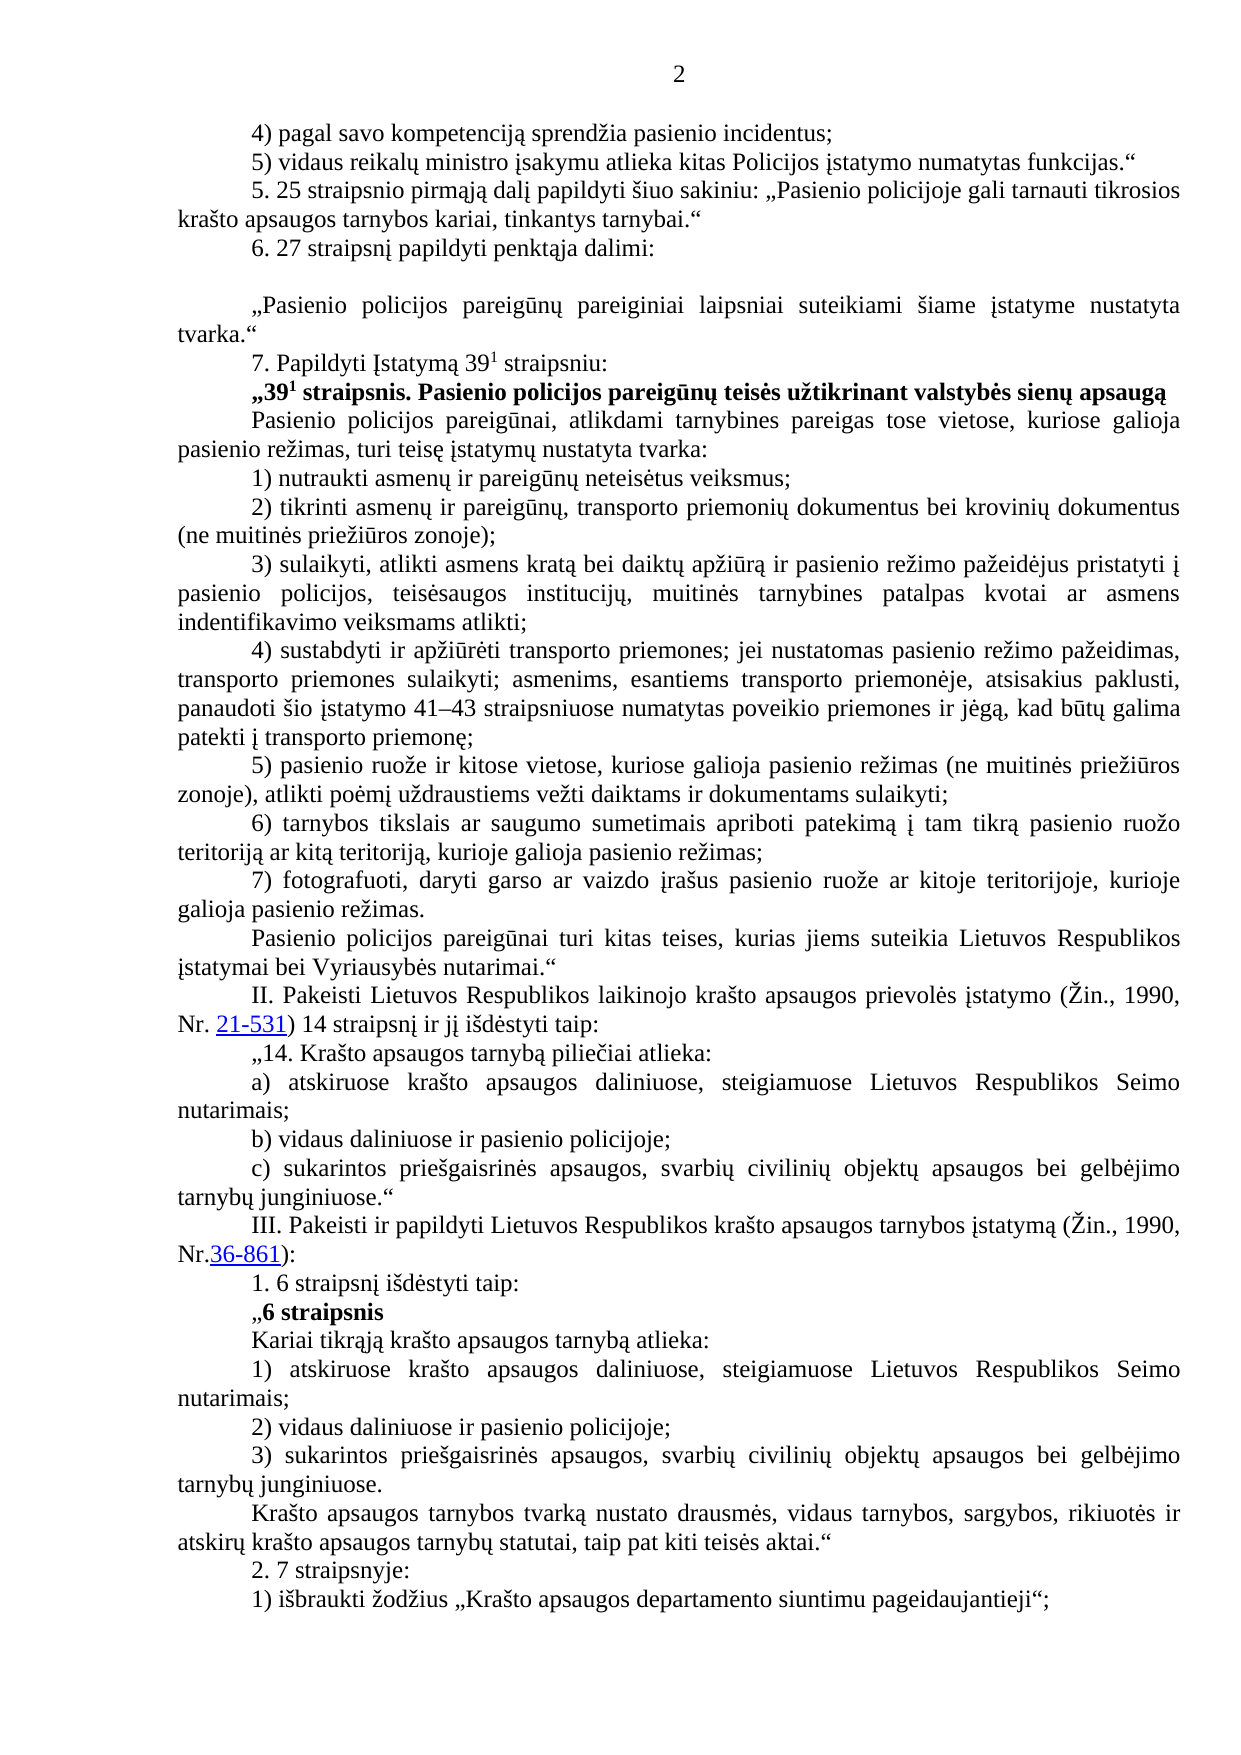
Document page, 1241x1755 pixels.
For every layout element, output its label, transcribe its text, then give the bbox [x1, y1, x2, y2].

text 5) vidaus reikalų ministro įsakymu atlieka kitas Policijos įstatymo numatytas funkcijas.“ [177, 147, 1181, 176]
text Pasienio policijos pareigūnai turi kitas teises, kurias jiems suteikia Lietuvos Respublikos įstatymai bei Vyriausybės nutarimai.“ [177, 923, 1181, 981]
text III. Pakeisti ir papildyti Lietuvos Respublikos krašto apsaugos tarnybos įstatymą (Žin., 1990, Nr.36-861): [177, 1211, 1181, 1268]
text 5. 25 straipsnio pirmąją dalį papildyti šiuo sakiniu: „Pasienio policijoje gali tarnauti tikrosios krašto apsaugos tarnybos kariai, tinkantys tarnybai.“ [177, 176, 1181, 233]
text c) sukarintos priešgaisrinės apsaugos, svarbių civilinių objektų apsaugos bei gelbėjimo tarnybų junginiuose.“ [177, 1153, 1181, 1211]
text „14. Krašto apsaugos tarnybą piliečiai atlieka: [177, 1038, 1181, 1067]
text „391 straipsnis. Pasienio policijos pareigūnų teisės užtikrinant valstybės sienų apsaugą [251, 377, 1181, 406]
text 4) sustabdyti ir apžiūrėti transporto priemones; jei nustatomas pasienio režimo pažeidimas, transporto priemones sulaikyti; asmenims, esantiems transporto priemonėje, atsisakius paklusti, panaudoti šio įstatymo 41–43 straipsniuose numatytas poveikio priemones ir jėgą, kad būtų galima patekti į transporto priemonę; [177, 636, 1181, 751]
text 1) atskiruose krašto apsaugos daliniuose, steigiamuose Lietuvos Respublikos Seimo nutarimais; [177, 1354, 1181, 1412]
text b) vidaus daliniuose ir pasienio policijoje; [177, 1124, 1181, 1153]
text 2. 7 straipsnyje: [177, 1556, 1181, 1584]
text Kariai tikrąją krašto apsaugos tarnybą atlieka: [177, 1326, 1181, 1354]
text 6. 27 straipsnį papildyti penktąja dalimi: [177, 233, 1181, 262]
text a) atskiruose krašto apsaugos daliniuose, steigiamuose Lietuvos Respublikos Seimo nutarimais; [177, 1067, 1181, 1124]
text 1) nutraukti asmenų ir pareigūnų neteisėtus veiksmus; [177, 463, 1181, 492]
text Krašto apsaugos tarnybos tvarką nustato drausmės, vidaus tarnybos, sargybos, rikiuotės ir atskirų krašto apsaugos tarnybų statutai, taip pat kiti teisės aktai.“ [177, 1498, 1181, 1556]
text II. Pakeisti Lietuvos Respublikos laikinojo krašto apsaugos prievolės įstatymo (Žin., 1990, Nr. 21-531) 14 straipsnį ir jį išdėstyti taip: [177, 981, 1181, 1038]
text „Pasienio policijos pareigūnų pareiginiai laipsniai suteikiami šiame įstatyme nustatyta tvarka.“ [177, 291, 1181, 348]
text 4) pagal savo kompetenciją sprendžia pasienio incidentus; [177, 118, 1181, 147]
text 7. Papildyti Įstatymą 391 straipsniu: [177, 348, 1181, 377]
text 3) sukarintos priešgaisrinės apsaugos, svarbių civilinių objektų apsaugos bei gelbėjimo tarnybų junginiuose. [177, 1441, 1181, 1498]
text 5) pasienio ruože ir kitose vietose, kuriose galioja pasienio režimas (ne muitinės priežiūros zonoje), atlikti poėmį uždraustiems vežti daiktams ir dokumentams sulaikyti; [177, 751, 1181, 808]
text 1. 6 straipsnį išdėstyti taip: [177, 1268, 1181, 1297]
text 7) fotografuoti, daryti garso ar vaizdo įrašus pasienio ruože ar kitoje teritorijoje, kurioje galioja pasienio režimas. [177, 866, 1181, 923]
text 1) išbraukti žodžius „Krašto apsaugos departamento siuntimu pageidaujantieji“; [177, 1584, 1181, 1613]
text 2) vidaus daliniuose ir pasienio policijoje; [177, 1412, 1181, 1441]
text 3) sulaikyti, atlikti asmens kratą bei daiktų apžiūrą ir pasienio režimo pažeidėjus pristatyti į pasienio policijos, teisėsaugos institucijų, muitinės tarnybines patalpas kvotai ar asmens indentifikavimo veiksmams atlikti; [177, 549, 1181, 636]
text Pasienio policijos pareigūnai, atlikdami tarnybines pareigas tose vietose, kuriose galioja pasienio režimas, turi teisę įstatymų nustatyta tvarka: [177, 406, 1181, 463]
text 6) tarnybos tikslais ar saugumo sumetimais apriboti patekimą į tam tikrą pasienio ruožo teritoriją ar kitą teritoriją, kurioje galioja pasienio režimas; [177, 808, 1181, 866]
text 2) tikrinti asmenų ir pareigūnų, transporto priemonių dokumentus bei krovinių dokumentus (ne muitinės priežiūros zonoje); [177, 492, 1181, 549]
text „6 straipsnis [177, 1297, 1181, 1326]
